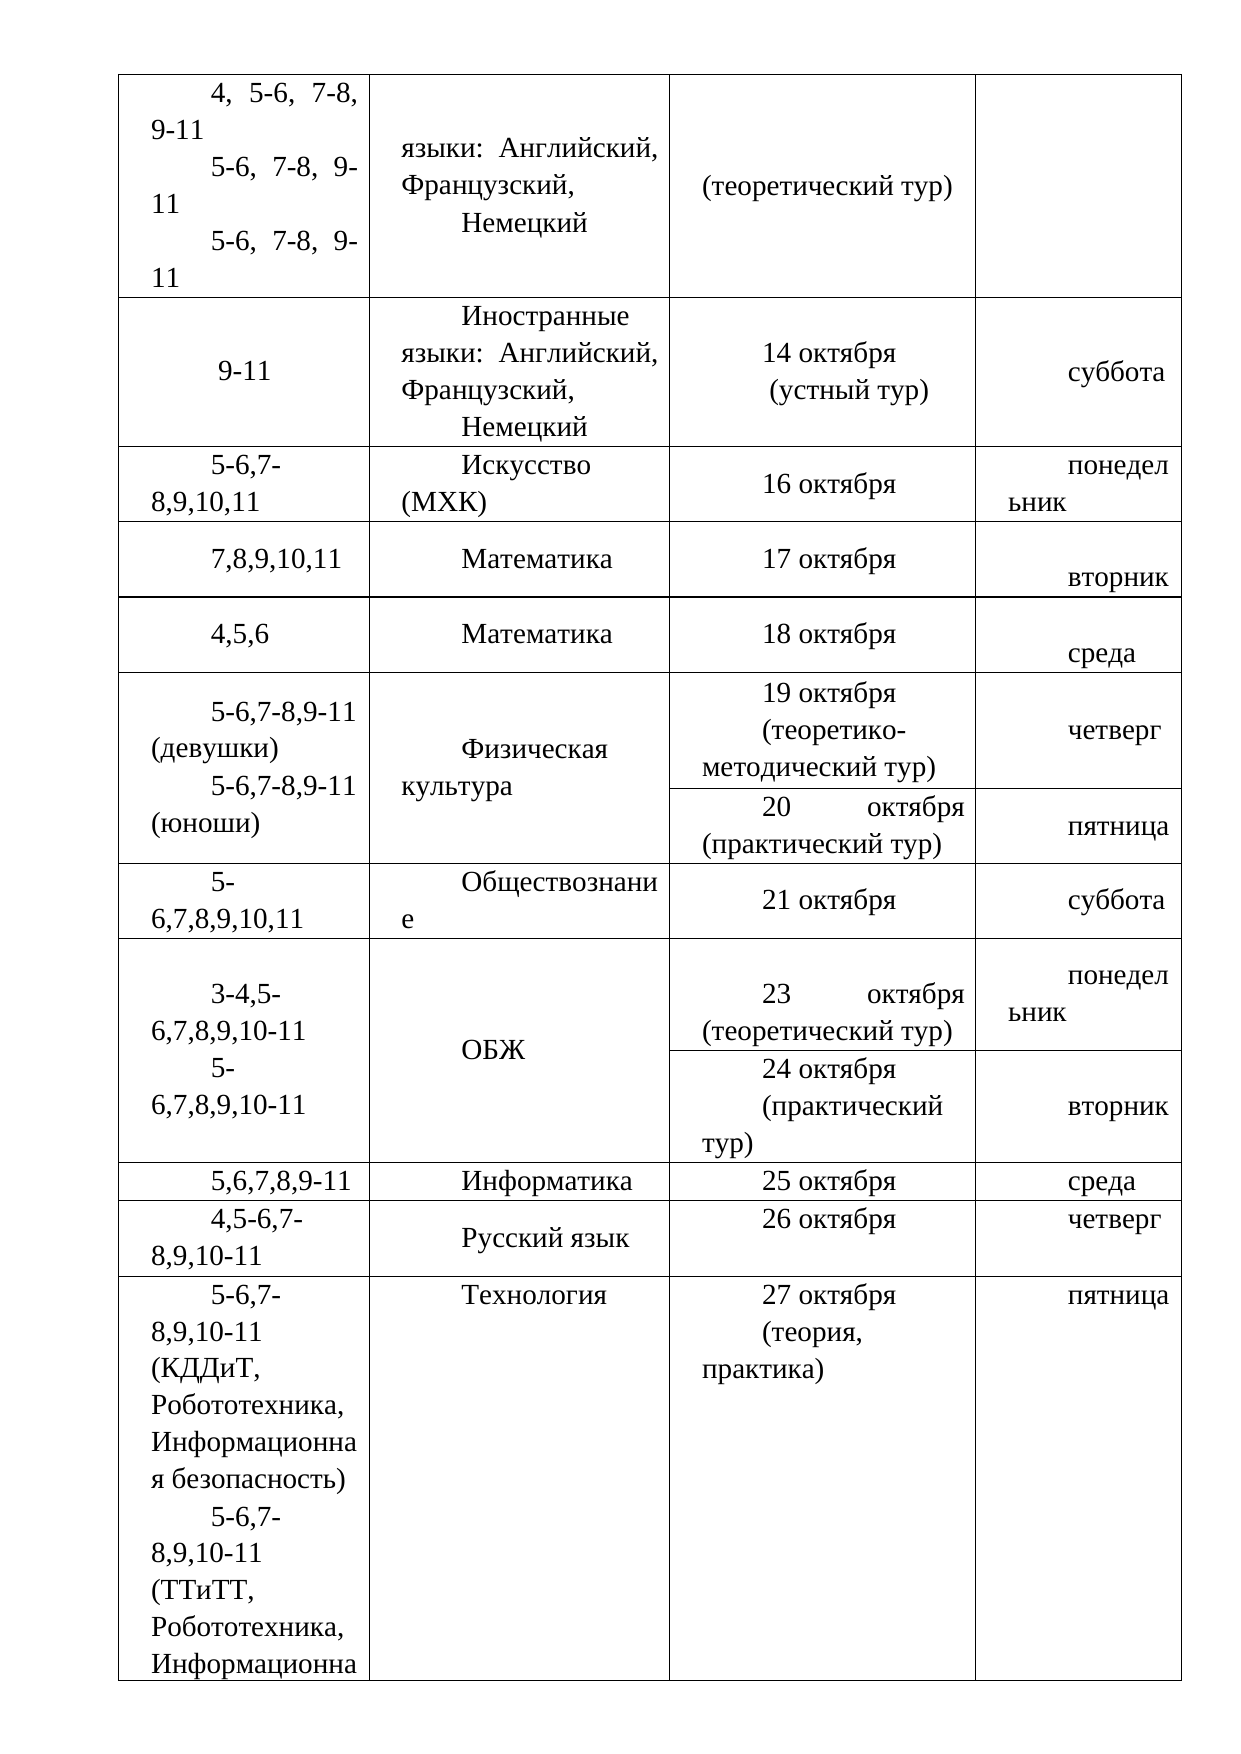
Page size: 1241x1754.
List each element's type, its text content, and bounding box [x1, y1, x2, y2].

table_cell суббота [976, 298, 1181, 446]
table_cell Математика [370, 598, 669, 672]
table_cell 5-6,7,8,9,10,11 [119, 864, 369, 938]
table_cell [976, 75, 1181, 297]
table_cell Иностранные языки: Английский, Французский, Немецкий [370, 298, 669, 446]
table_cell суббота [976, 864, 1181, 938]
table_cell 24 октября (практический тур) [670, 1051, 975, 1162]
table_cell понедельник [976, 447, 1181, 521]
table_cell пятница [976, 1277, 1181, 1680]
table_cell 4,5,6 [119, 598, 369, 672]
table_cell Информатика [370, 1163, 669, 1200]
table_cell языки: Английский, Французский, Немецкий [370, 75, 669, 297]
table_cell (теоретический тур) [670, 75, 975, 297]
table_cell среда [976, 598, 1181, 672]
table_cell четверг [976, 1201, 1181, 1276]
table_cell среда [976, 1163, 1181, 1200]
table_cell четверг [976, 673, 1181, 788]
table_cell Технология [370, 1277, 669, 1680]
table_cell Искусство (МХК) [370, 447, 669, 521]
table_cell 3-4,5-6,7,8,9,10-11 5-6,7,8,9,10-11 [119, 939, 369, 1162]
table_cell 18 октября [670, 598, 975, 672]
table_cell 19 октября (теоретико-методический тур) [670, 673, 975, 788]
table_cell 21 октября [670, 864, 975, 938]
table_cell Физическая культура [370, 673, 669, 863]
table_cell 25 октября [670, 1163, 975, 1200]
table_cell 5-6,7-8,9-11 (девушки) 5-6,7-8,9-11 (юноши) [119, 673, 369, 863]
table_cell вторник [976, 522, 1181, 596]
table_cell 4,5-6,7-8,9,10-11 [119, 1201, 369, 1276]
table_cell пятница [976, 789, 1181, 863]
table_cell 5-6,7-8,9,10,11 [119, 447, 369, 521]
table_cell 9-11 [119, 298, 369, 446]
table_cell 23 октября (теоретический тур) [670, 939, 975, 1050]
table_cell 27 октября (теория, практика) [670, 1277, 975, 1680]
table_cell Русский язык [370, 1201, 669, 1276]
table_cell вторник [976, 1051, 1181, 1162]
table_cell 20 октября (практический тур) [670, 789, 975, 863]
table_cell 5-6,7-8,9,10-11 (КДДиТ, Робототехника, Информационная безопасность) 5-6,7-8,9,10-11 (ТТиТТ, Робототехника, Информационна [119, 1277, 369, 1680]
table_cell 16 октября [670, 447, 975, 521]
table_cell Обществознание [370, 864, 669, 938]
table_cell 14 октября (устный тур) [670, 298, 975, 446]
table_cell 4, 5-6, 7-8, 9-11 5-6, 7-8, 9-11 5-6, 7-8, 9-11 [119, 75, 369, 297]
table_cell понедельник [976, 939, 1181, 1050]
table_cell 17 октября [670, 522, 975, 596]
table_cell 5,6,7,8,9-11 [119, 1163, 369, 1200]
table_cell 7,8,9,10,11 [119, 522, 369, 596]
table_cell Математика [370, 522, 669, 596]
table_cell 26 октября [670, 1201, 975, 1276]
table_cell ОБЖ [370, 939, 669, 1162]
